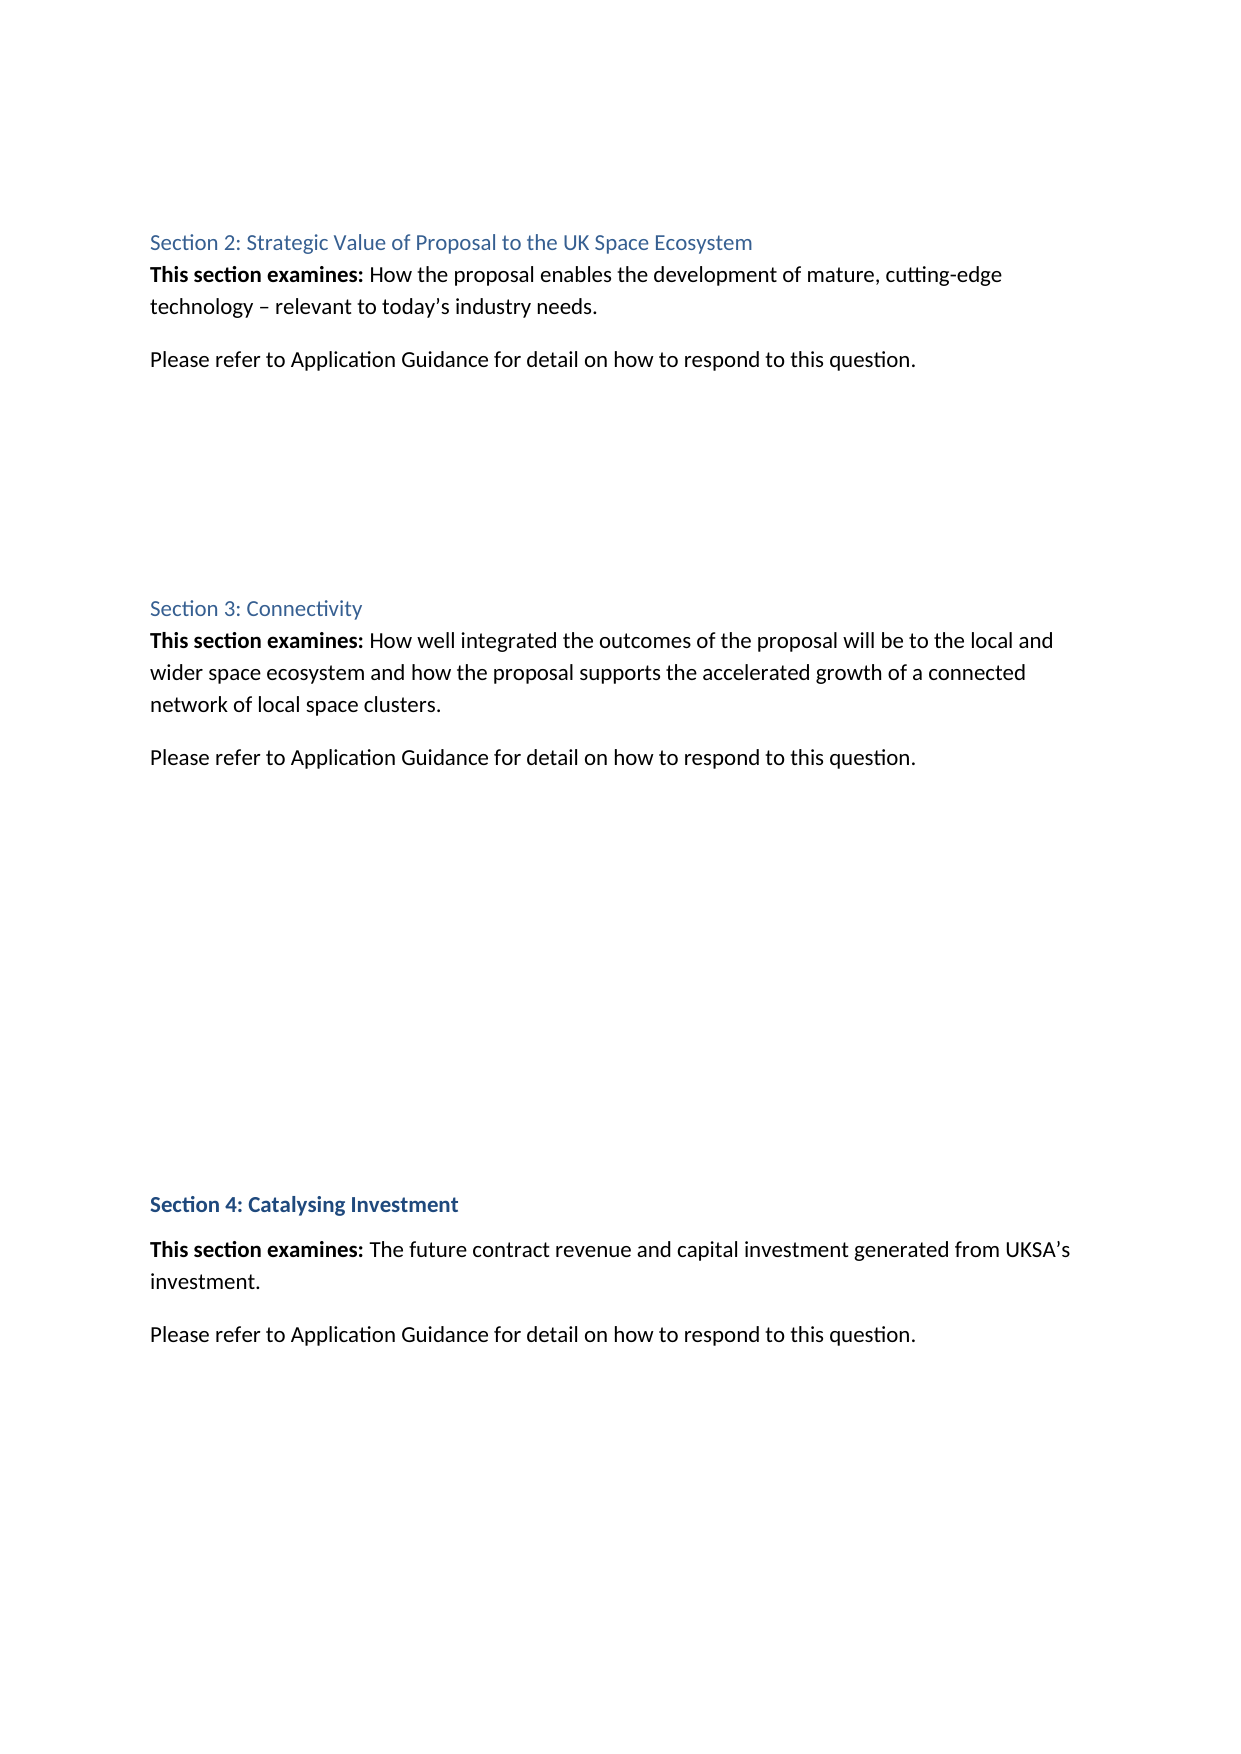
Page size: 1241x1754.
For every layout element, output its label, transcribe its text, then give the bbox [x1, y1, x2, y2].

text This section examines: How the proposal enables the development of mature, cutting-edge technology – relevant to today’s industry needs. [150, 260, 1090, 320]
subtitle Section 2: Strategic Value of Proposal to the UK Space Ecosystem [150, 228, 1090, 256]
text This section examines: The future contract revenue and capital investment generated from UKSA’s investment. [150, 1235, 1090, 1295]
subtitle Section 3: Connectivity [150, 594, 1090, 622]
text Please refer to Application Guidance for detail on how to respond to this question. [150, 345, 1090, 373]
text Please refer to Application Guidance for detail on how to respond to this question. [150, 743, 1090, 771]
text This section examines: How well integrated the outcomes of the proposal will be to the local and wider space ecosystem and how the proposal supports the accelerated growth of a connected network of local space clusters. [150, 626, 1090, 718]
text Section 4: Catalysing Investment [150, 1190, 1090, 1218]
text Please refer to Application Guidance for detail on how to respond to this question. [150, 1320, 1090, 1348]
